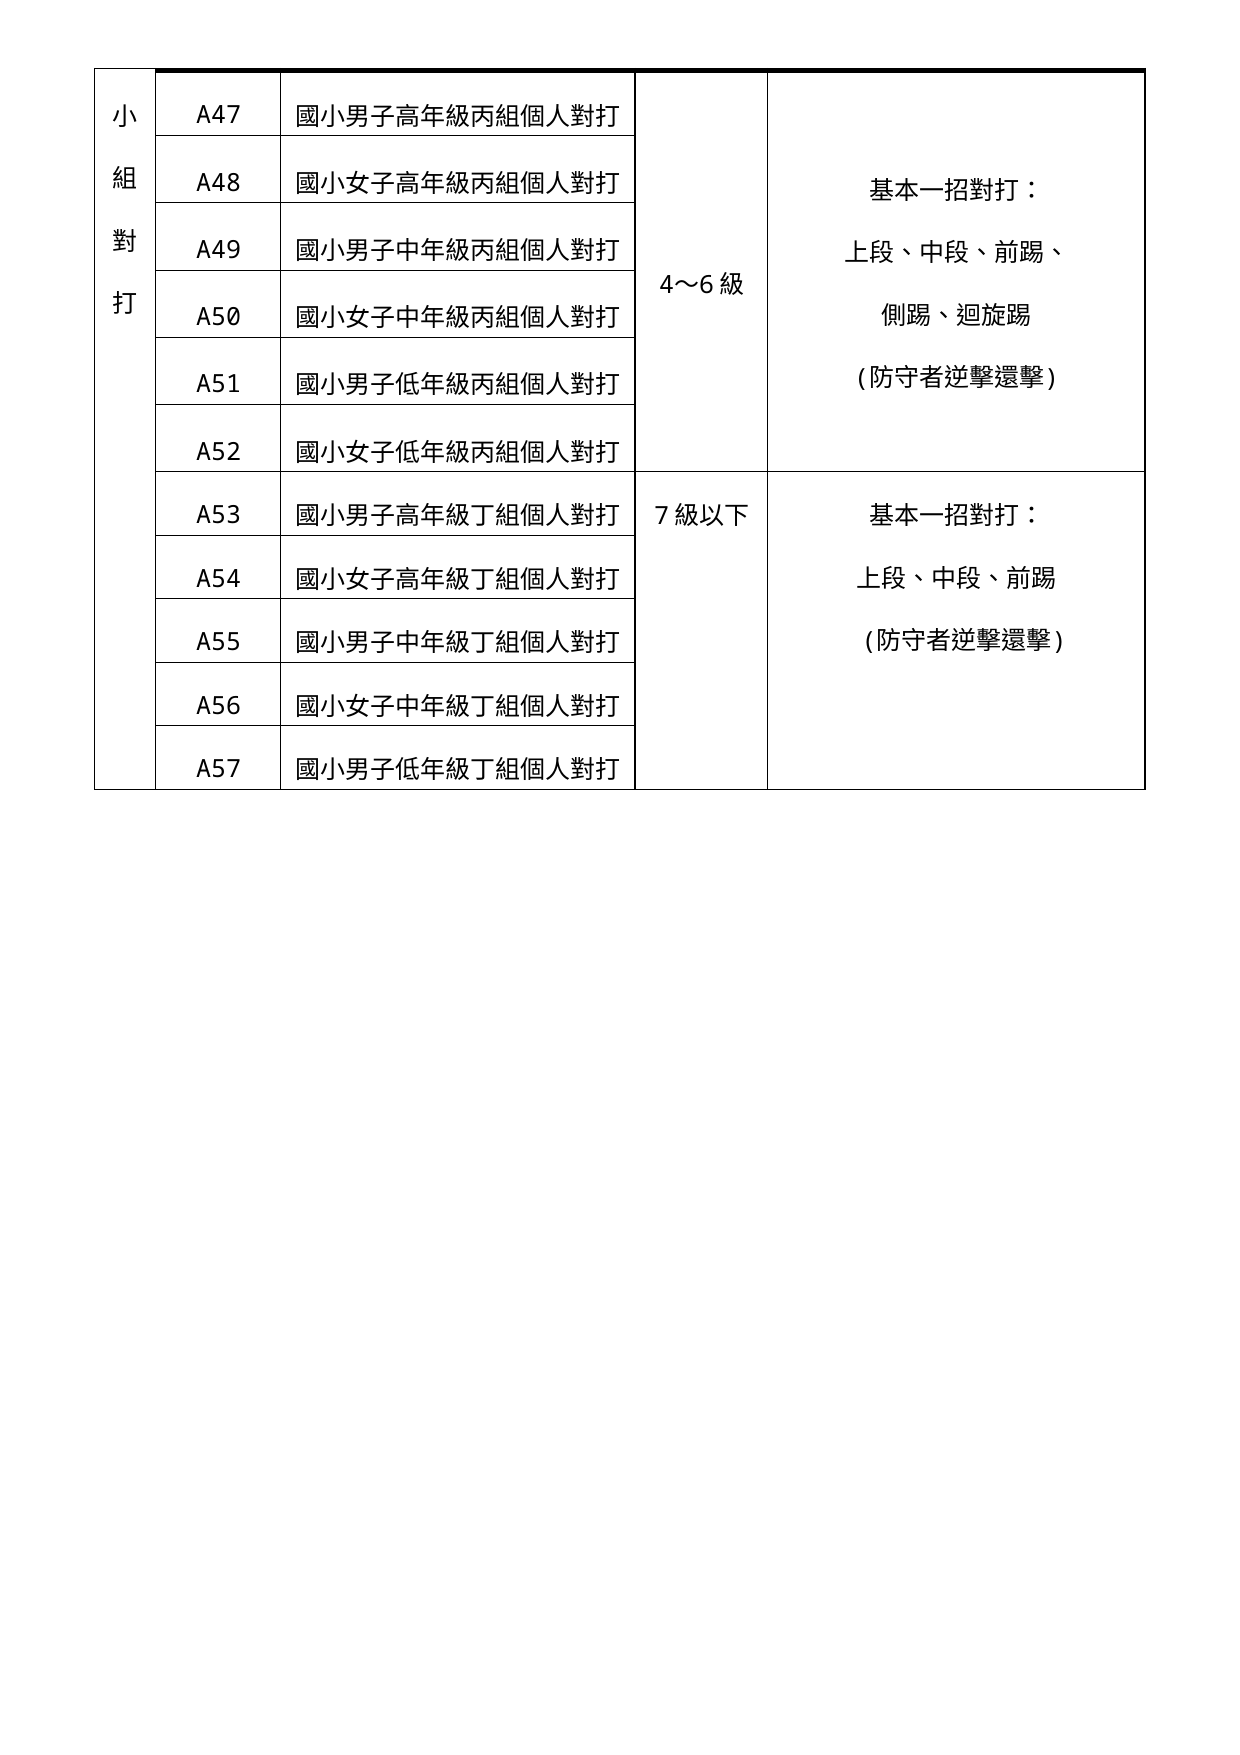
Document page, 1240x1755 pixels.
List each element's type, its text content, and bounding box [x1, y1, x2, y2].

table_cell 國小女子高年級丙組個人對打 [281, 136, 634, 202]
table_cell A47 [156, 73, 280, 135]
table_cell 國小女子中年級丙組個人對打 [281, 271, 634, 337]
table_cell A57 [156, 726, 280, 789]
table_cell 基本一招對打： 上段、中段、前踢、 側踢、迴旋踢 (防守者逆擊還擊) [768, 73, 1144, 471]
table_cell A51 [156, 338, 280, 404]
table_cell 4～6級 [636, 73, 767, 471]
table_cell 國小男子高年級丙組個人對打 [281, 73, 634, 135]
table_cell A54 [156, 536, 280, 598]
table_cell 國小男子低年級丙組個人對打 [281, 338, 634, 404]
table_cell 國小男子高年級丁組個人對打 [281, 472, 634, 534]
table_cell 國小男子中年級丁組個人對打 [281, 599, 634, 662]
table_cell A52 [156, 405, 280, 471]
table_cell 國小男子低年級丁組個人對打 [281, 726, 634, 789]
table_cell A56 [156, 663, 280, 725]
table_cell A53 [156, 472, 280, 534]
table_cell 國小女子低年級丙組個人對打 [281, 405, 634, 471]
table_cell 國 小 組 對 打 國 小 組 對 打 [95, 69, 155, 789]
table_cell 國小女子高年級丁組個人對打 [281, 536, 634, 598]
table_cell 7級以下 [636, 472, 767, 789]
table_cell A50 [156, 271, 280, 337]
table_cell 基本一招對打： 上段、中段、前踢 (防守者逆擊還擊) [768, 472, 1144, 789]
table_cell 國小男子中年級丙組個人對打 [281, 203, 634, 269]
table_cell 國小女子中年級丁組個人對打 [281, 663, 634, 725]
table_cell A49 [156, 203, 280, 269]
table_cell A55 [156, 599, 280, 662]
table_cell A48 [156, 136, 280, 202]
